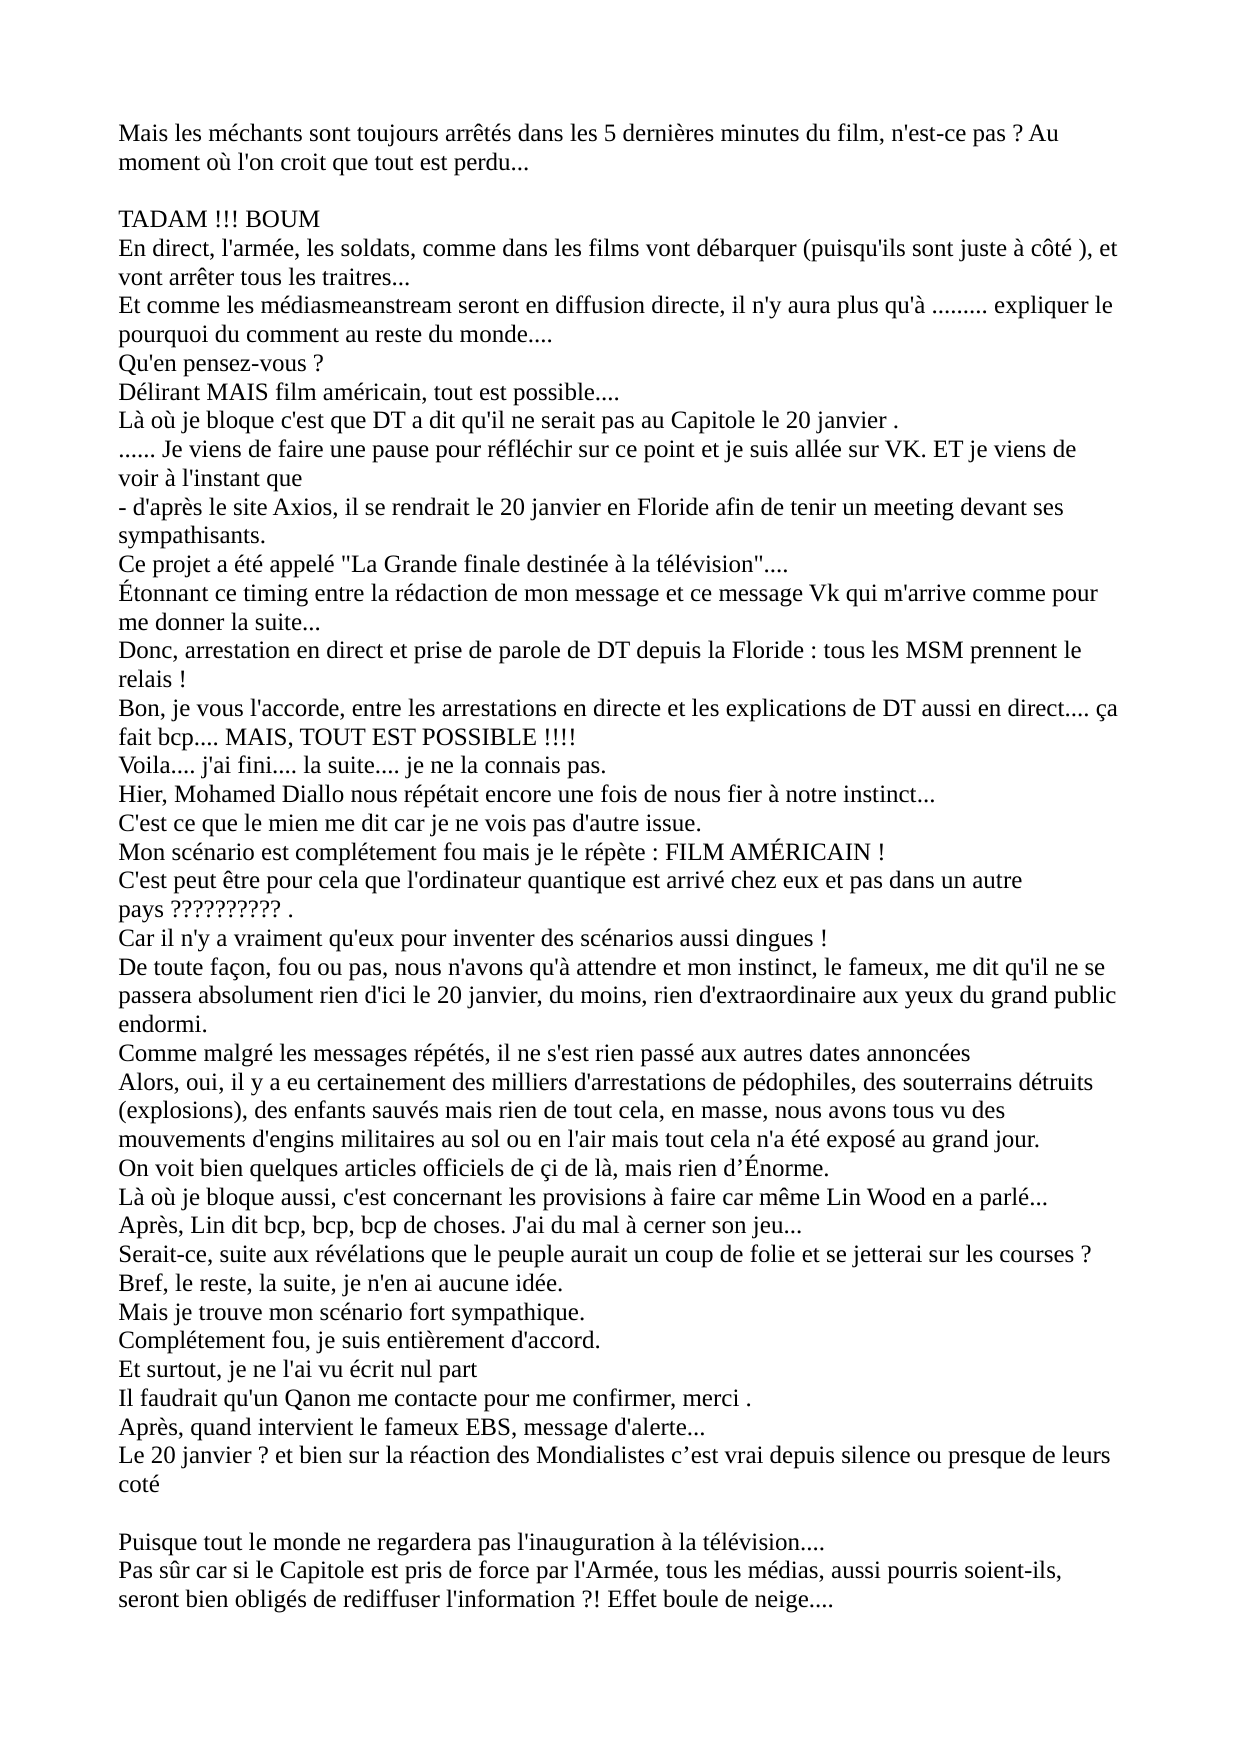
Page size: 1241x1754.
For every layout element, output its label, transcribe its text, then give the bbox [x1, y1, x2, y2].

text Bref, le reste, la suite, je n'en ai aucune idée. [118, 1268, 1122, 1297]
text Le 20 janvier ? et bien sur la réaction des Mondialistes c’est vrai depuis silence ou presque de leurs coté [118, 1441, 1122, 1498]
text On voit bien quelques articles officiels de çi de là, mais rien d’Énorme. [118, 1153, 1122, 1182]
text En direct, l'armée, les soldats, comme dans les films vont débarquer (puisqu'ils sont juste à côté ), et vont arrêter tous les traitres... [118, 233, 1122, 291]
text Mon scénario est complétement fou mais je le répète : FILM AMÉRICAIN ! [118, 837, 1122, 866]
text Alors, oui, il y a eu certainement des milliers d'arrestations de pédophiles, des souterrains détruits (explosions), des enfants sauvés mais rien de tout cela, en masse, nous avons tous vu des mouvements d'engins militaires au sol ou en l'air mais tout cela n'a été exposé au grand jour. [118, 1067, 1122, 1153]
text De toute façon, fou ou pas, nous n'avons qu'à attendre et mon instinct, le fameux, me dit qu'il ne se passera absolument rien d'ici le 20 janvier, du moins, rien d'extraordinaire aux yeux du grand public endormi. [118, 952, 1122, 1038]
text Délirant MAIS film américain, tout est possible.... [118, 377, 1122, 406]
text Pas sûr car si le Capitole est pris de force par l'Armée, tous les médias, aussi pourris soient-ils, seront bien obligés de rediffuser l'information ?! Effet boule de neige.... [118, 1556, 1122, 1613]
text C'est ce que le mien me dit car je ne vois pas d'autre issue. [118, 808, 1122, 837]
text Ce projet a été appelé "La Grande finale destinée à la télévision".... [118, 549, 1122, 578]
text Voila.... j'ai fini.... la suite.... je ne la connais pas. [118, 751, 1122, 779]
text Là où je bloque c'est que DT a dit qu'il ne serait pas au Capitole le 20 janvier . [118, 406, 1122, 434]
text C'est peut être pour cela que l'ordinateur quantique est arrivé chez eux et pas dans un autre pays ?????????? . [118, 866, 1122, 923]
text Puisque tout le monde ne regardera pas l'inauguration à la télévision.... [118, 1527, 1122, 1556]
text Bon, je vous l'accorde, entre les arrestations en directe et les explications de DT aussi en direct.... ça fait bcp.... MAIS, TOUT EST POSSIBLE !!!! [118, 693, 1122, 751]
text Complétement fou, je suis entièrement d'accord. [118, 1326, 1122, 1354]
text Serait-ce, suite aux révélations que le peuple aurait un coup de folie et se jetterai sur les courses ? [118, 1239, 1122, 1268]
text Après, quand intervient le fameux EBS, message d'alerte... [118, 1412, 1122, 1441]
text TADAM !!! BOUM [118, 204, 1122, 233]
text Et surtout, je ne l'ai vu écrit nul part [118, 1354, 1122, 1383]
text Il faudrait qu'un Qanon me contacte pour me confirmer, merci . [118, 1383, 1122, 1412]
text Qu'en pensez-vous ? [118, 348, 1122, 377]
text Après, Lin dit bcp, bcp, bcp de choses. J'ai du mal à cerner son jeu... [118, 1211, 1122, 1239]
text Étonnant ce timing entre la rédaction de mon message et ce message Vk qui m'arrive comme pour me donner la suite... [118, 578, 1122, 636]
text Et comme les médiasmeanstream seront en diffusion directe, il n'y aura plus qu'à ......... expliquer le pourquoi du comment au reste du monde.... [118, 291, 1122, 348]
text Car il n'y a vraiment qu'eux pour inventer des scénarios aussi dingues ! [118, 923, 1122, 952]
text Mais les méchants sont toujours arrêtés dans les 5 dernières minutes du film, n'est-ce pas ? Au moment où l'on croit que tout est perdu... [118, 118, 1122, 176]
text - d'après le site Axios, il se rendrait le 20 janvier en Floride afin de tenir un meeting devant ses sympathisants. [118, 492, 1122, 549]
text Mais je trouve mon scénario fort sympathique. [118, 1297, 1122, 1326]
text Donc, arrestation en direct et prise de parole de DT depuis la Floride : tous les MSM prennent le relais ! [118, 636, 1122, 693]
text Comme malgré les messages répétés, il ne s'est rien passé aux autres dates annoncées [118, 1038, 1122, 1067]
text ...... Je viens de faire une pause pour réfléchir sur ce point et je suis allée sur VK. ET je viens de voir à l'instant que [118, 434, 1122, 492]
text Hier, Mohamed Diallo nous répétait encore une fois de nous fier à notre instinct... [118, 779, 1122, 808]
text Là où je bloque aussi, c'est concernant les provisions à faire car même Lin Wood en a parlé... [118, 1182, 1122, 1211]
